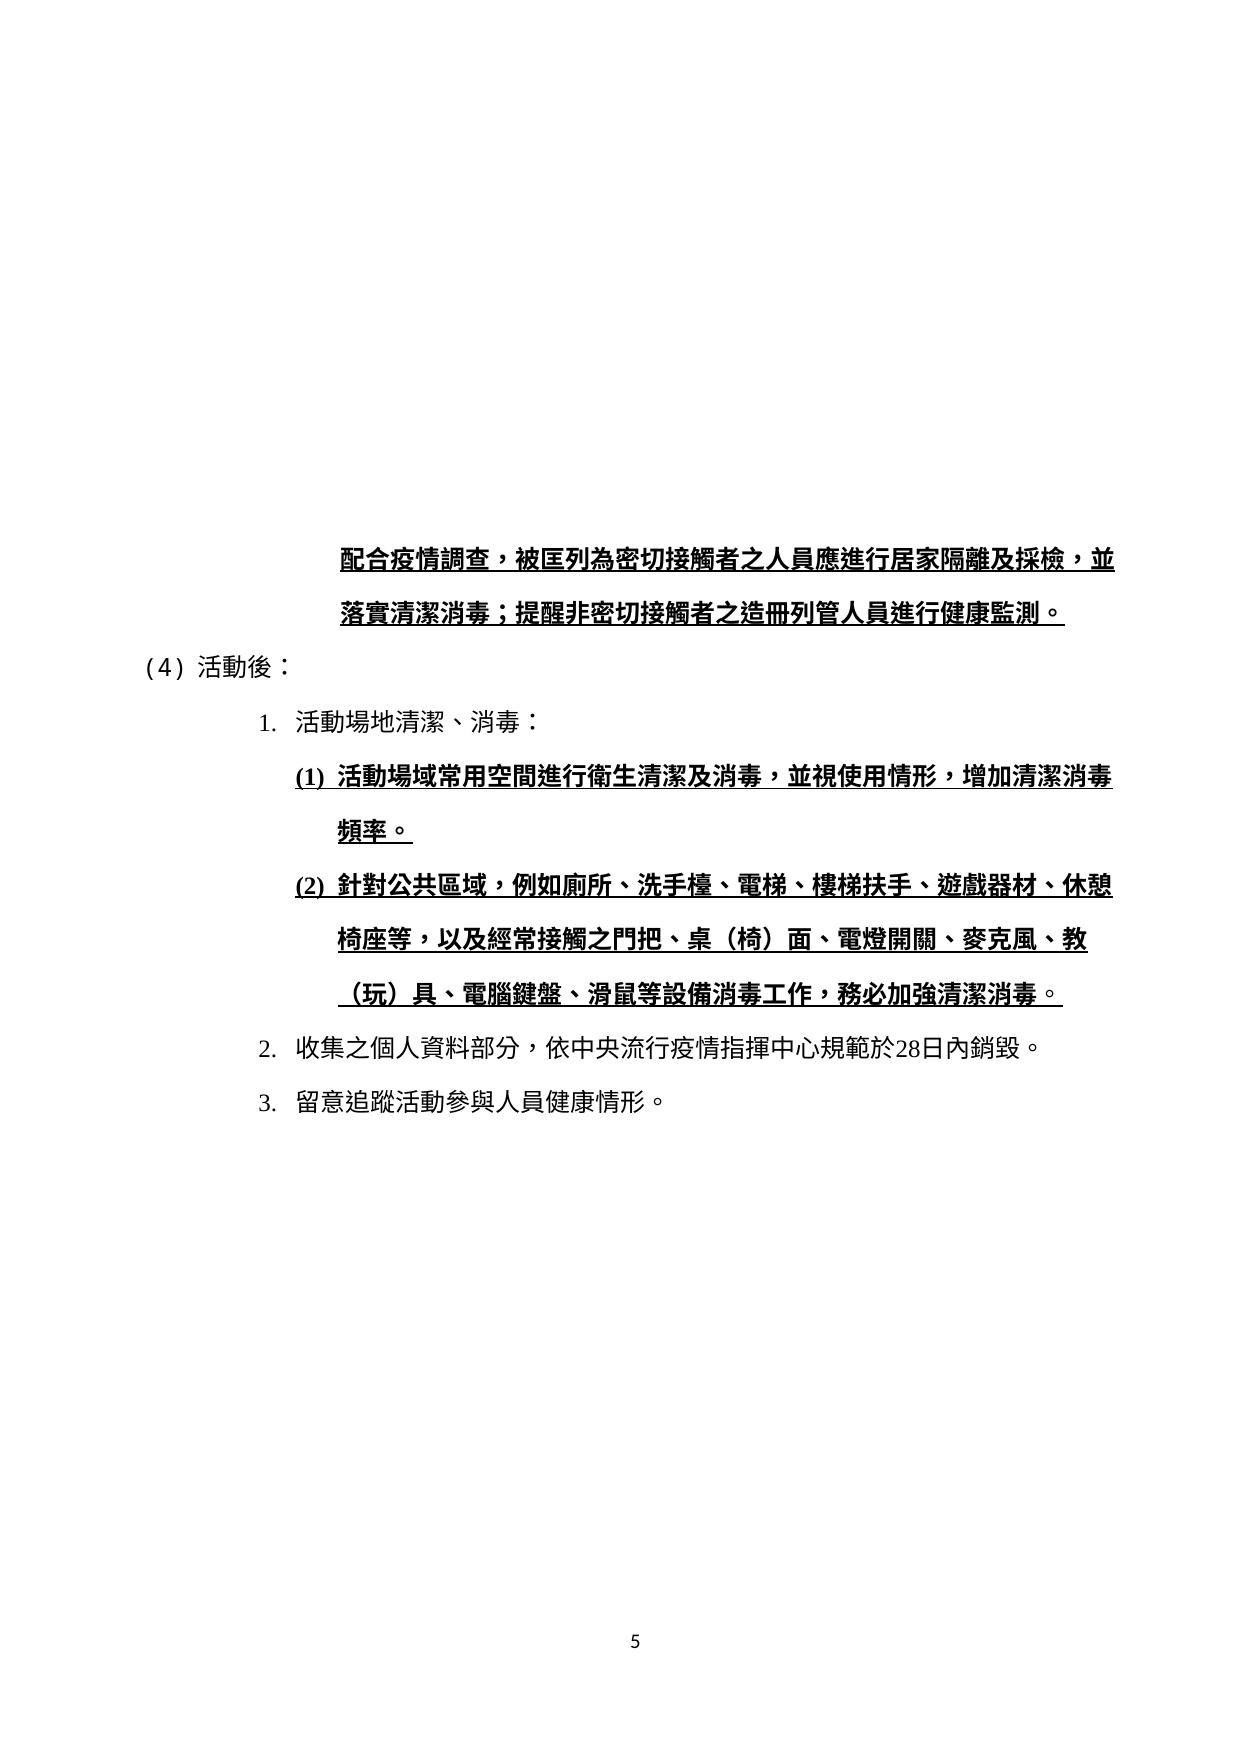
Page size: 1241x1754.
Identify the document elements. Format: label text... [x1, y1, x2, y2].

list 活動場域常用空間進行衛生清潔及消毒，並視使用情形，增加清潔消毒頻率。 [295, 757, 1122, 847]
list 收集之個人資料部分，依中央流行疫情指揮中心規範於28日內銷毀。 [258, 1028, 1122, 1065]
list 針對公共區域，例如廁所、洗手檯、電梯、樓梯扶手、遊戲器材、休憩椅座等，以及經常接觸之門把、桌（椅）面、電燈開關、麥克風、教（玩）具、電腦鍵盤、滑鼠等設備消毒工作，務必加強清潔消毒。 [295, 865, 1122, 1010]
list 活動後： [142, 648, 1122, 684]
list 留意追蹤活動參與人員健康情形。 [258, 1083, 1122, 1119]
list 活動場地清潔、消毒： [258, 702, 1122, 738]
list 配合疫情調查，被匡列為密切接觸者之人員應進行居家隔離及採檢，並落實清潔消毒；提醒非密切接觸者之造冊列管人員進行健康監測。 [295, 539, 1122, 630]
